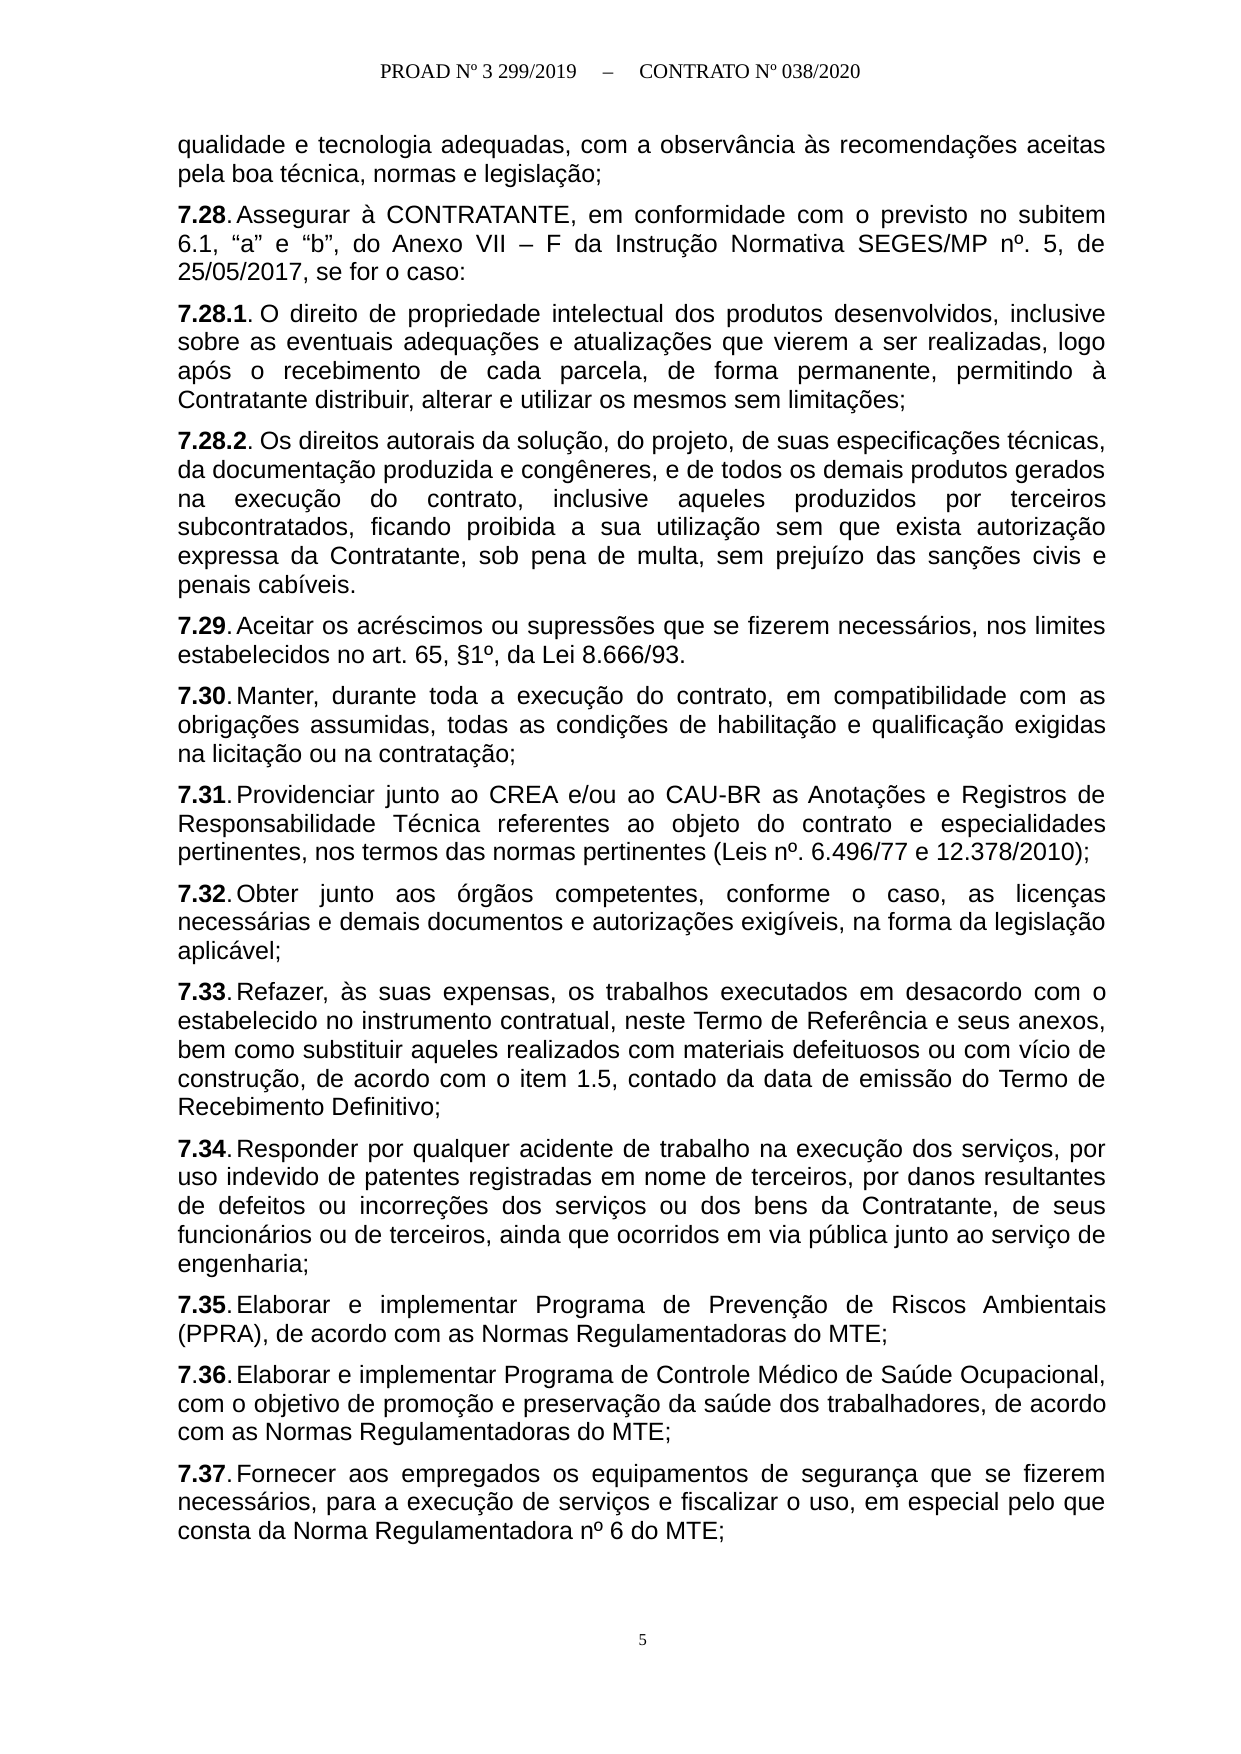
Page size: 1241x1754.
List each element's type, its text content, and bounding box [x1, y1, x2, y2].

text 7.28.2. Os direitos autorais da solução, do projeto, de suas especificações técnicas, da documentação produzida e congêneres, e de todos os demais produtos gerados na execução do contrato, inclusive aqueles produzidos por terceiros subcontratados, ficando proibida a sua utilização sem que exista autorização expressa da Contratante, sob pena de multa, sem prejuízo das sanções civis e penais cabíveis. [177, 426, 1107, 599]
text 7.29. Aceitar os acréscimos ou supressões que se fizerem necessários, nos limites estabelecidos no art. 65, §1º, da Lei 8.666/93. [177, 611, 1107, 669]
text 7.28.1. O direito de propriedade intelectual dos produtos desenvolvidos, inclusive sobre as eventuais adequações e atualizações que vierem a ser realizadas, logo após o recebimento de cada parcela, de forma permanente, permitindo à Contratante distribuir, alterar e utilizar os mesmos sem limitações; [177, 299, 1107, 414]
text 7.37. Fornecer aos empregados os equipamentos de segurança que se fizerem necessários, para a execução de serviços e fiscalizar o uso, em especial pelo que consta da Norma Regulamentadora nº 6 do MTE; [177, 1459, 1107, 1545]
text 7.30. Manter, durante toda a execução do contrato, em compatibilidade com as obrigações assumidas, todas as condições de habilitação e qualificação exigidas na licitação ou na contratação; [177, 681, 1107, 767]
text qualidade e tecnologia adequadas, com a observância às recomendações aceitas pela boa técnica, normas e legislação; [177, 130, 1107, 187]
text 7.36. Elaborar e implementar Programa de Controle Médico de Saúde Ocupacional, com o objetivo de promoção e preservação da saúde dos trabalhadores, de acordo com as Normas Regulamentadoras do MTE; [177, 1360, 1107, 1446]
text 7.32. Obter junto aos órgãos competentes, conforme o caso, as licenças necessárias e demais documentos e autorizações exigíveis, na forma da legislação aplicável; [177, 879, 1107, 965]
text 7.34. Responder por qualquer acidente de trabalho na execução dos serviços, por uso indevido de patentes registradas em nome de terceiros, por danos resultantes de defeitos ou incorreções dos serviços ou dos bens da Contratante, de seus funcionários ou de terceiros, ainda que ocorridos em via pública junto ao serviço de engenharia; [177, 1134, 1107, 1277]
text 7.35. Elaborar e implementar Programa de Prevenção de Riscos Ambientais (PPRA), de acordo com as Normas Regulamentadoras do MTE; [177, 1290, 1107, 1347]
text 7.33. Refazer, às suas expensas, os trabalhos executados em desacordo com o estabelecido no instrumento contratual, neste Termo de Referência e seus anexos, bem como substituir aqueles realizados com materiais defeituosos ou com vício de construção, de acordo com o item 1.5, contado da data de emissão do Termo de Recebimento Definitivo; [177, 977, 1107, 1121]
text 7.31. Providenciar junto ao CREA e/ou ao CAU-BR as Anotações e Registros de Responsabilidade Técnica referentes ao objeto do contrato e especialidades pertinentes, nos termos das normas pertinentes (Leis nº. 6.496/77 e 12.378/2010); [177, 780, 1107, 866]
text 7.28. Assegurar à CONTRATANTE, em conformidade com o previsto no subitem 6.1, “a” e “b”, do Anexo VII – F da Instrução Normativa SEGES/MP nº. 5, de 25/05/2017, se for o caso: [177, 200, 1107, 286]
